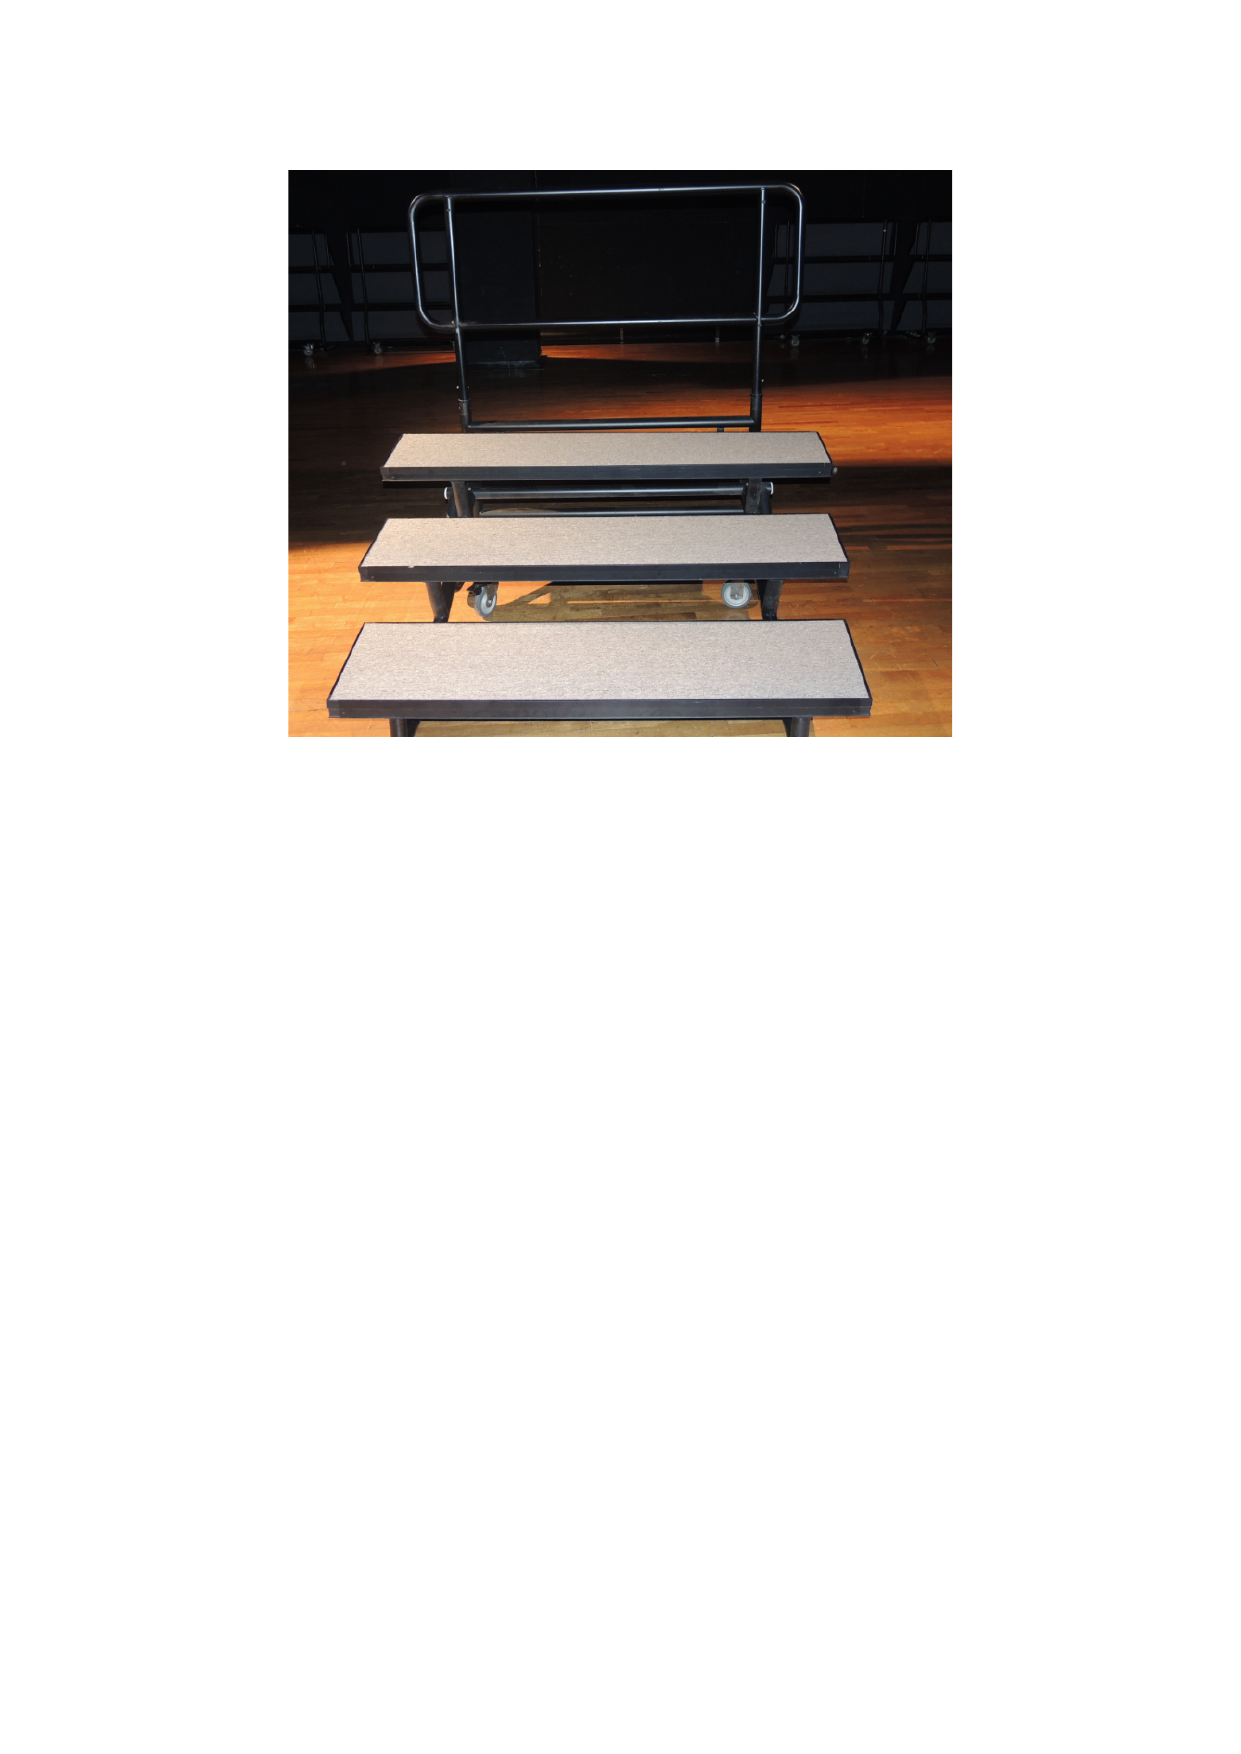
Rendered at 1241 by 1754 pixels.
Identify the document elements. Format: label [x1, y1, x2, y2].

picture [288, 170, 953, 737]
